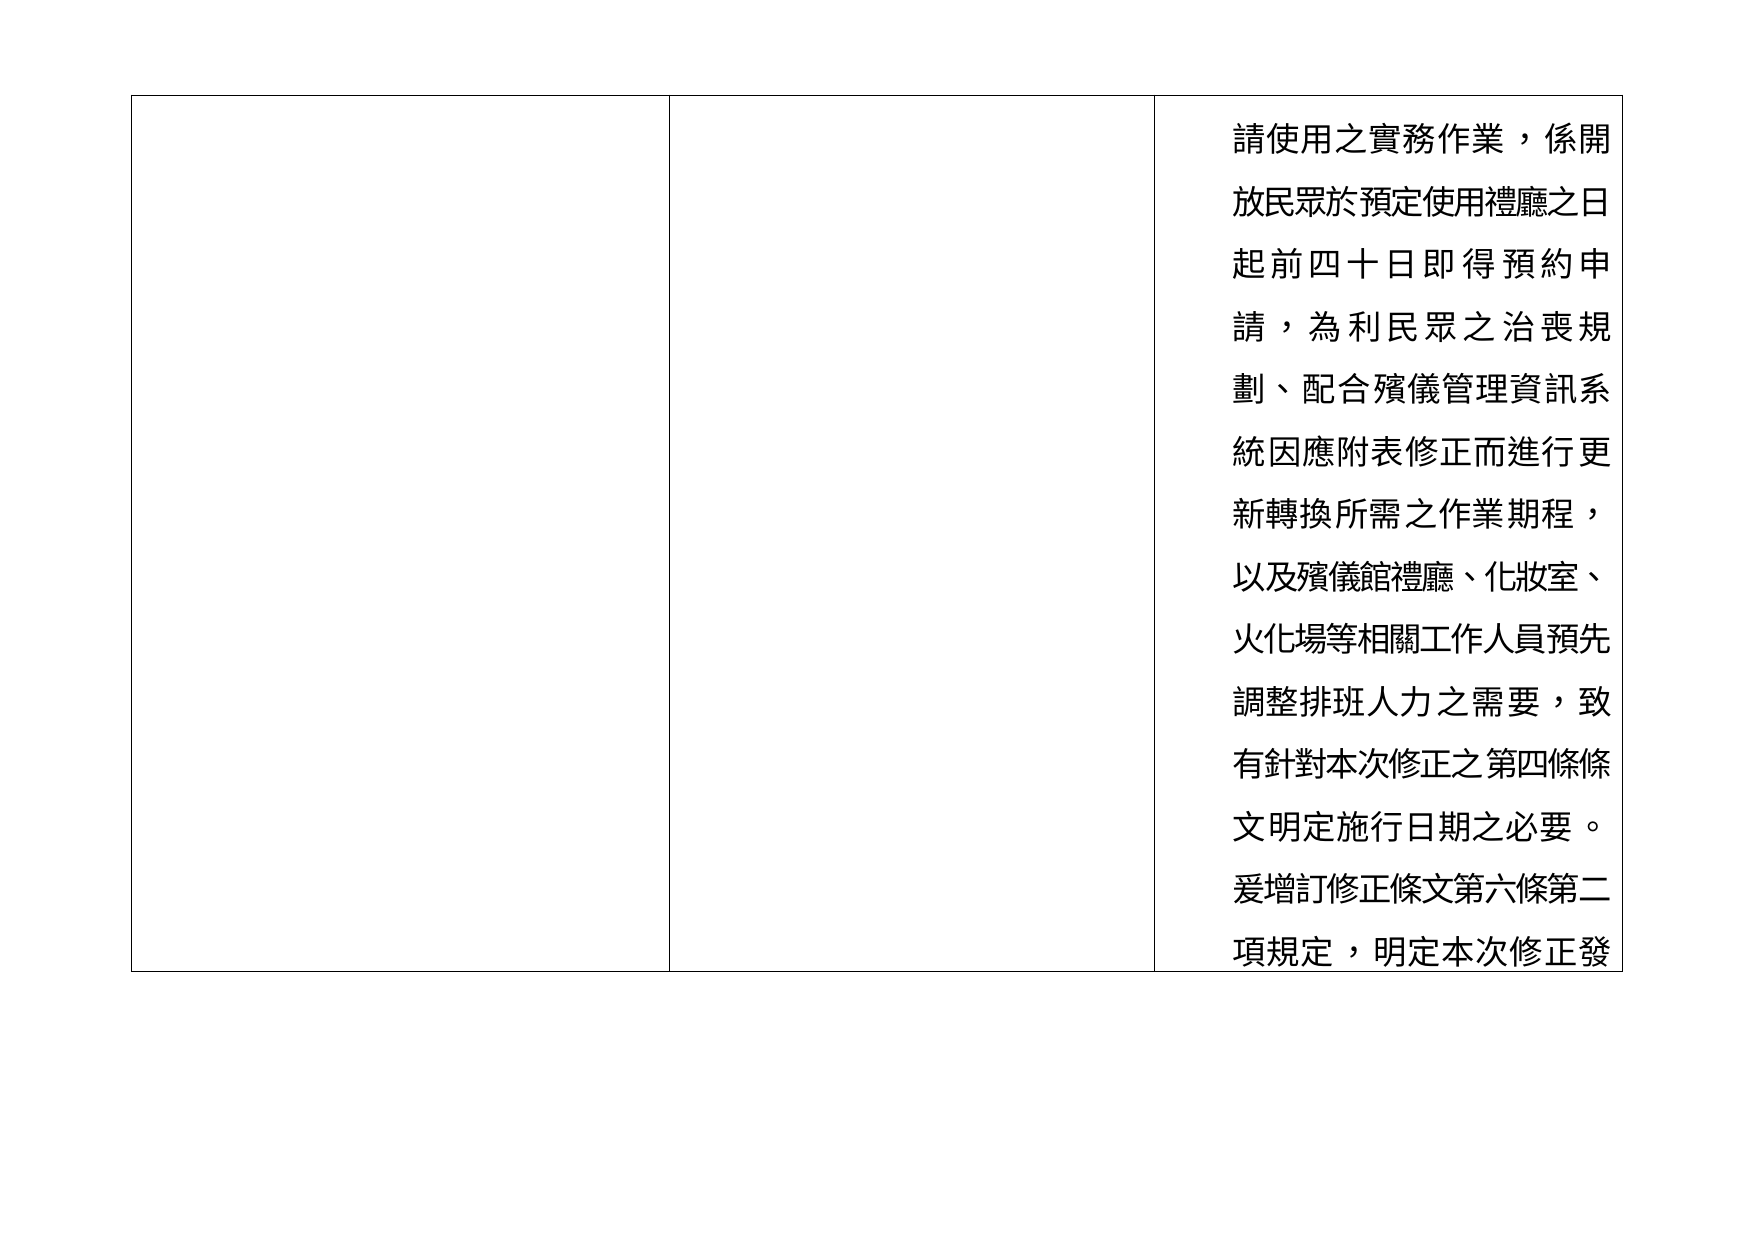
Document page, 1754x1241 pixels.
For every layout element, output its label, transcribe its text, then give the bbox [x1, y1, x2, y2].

table_cell 請使用之實務作業，係開放民眾於預定使用禮廳之日起前四十日即得預約申請，為利民眾之治喪規劃、配合殯儀管理資訊系統因應附表修正而進行更新轉換所需之作業期程，以及殯儀館禮廳、化妝室、火化場等相關工作人員預先調整排班人力之需要，致有針對本次修正之第四條條文明定施行日期之必要。爰增訂修正條文第六條第二項規定，明定本次修正發 [1155, 96, 1622, 971]
table_cell [670, 96, 1154, 971]
table_cell [132, 96, 669, 971]
